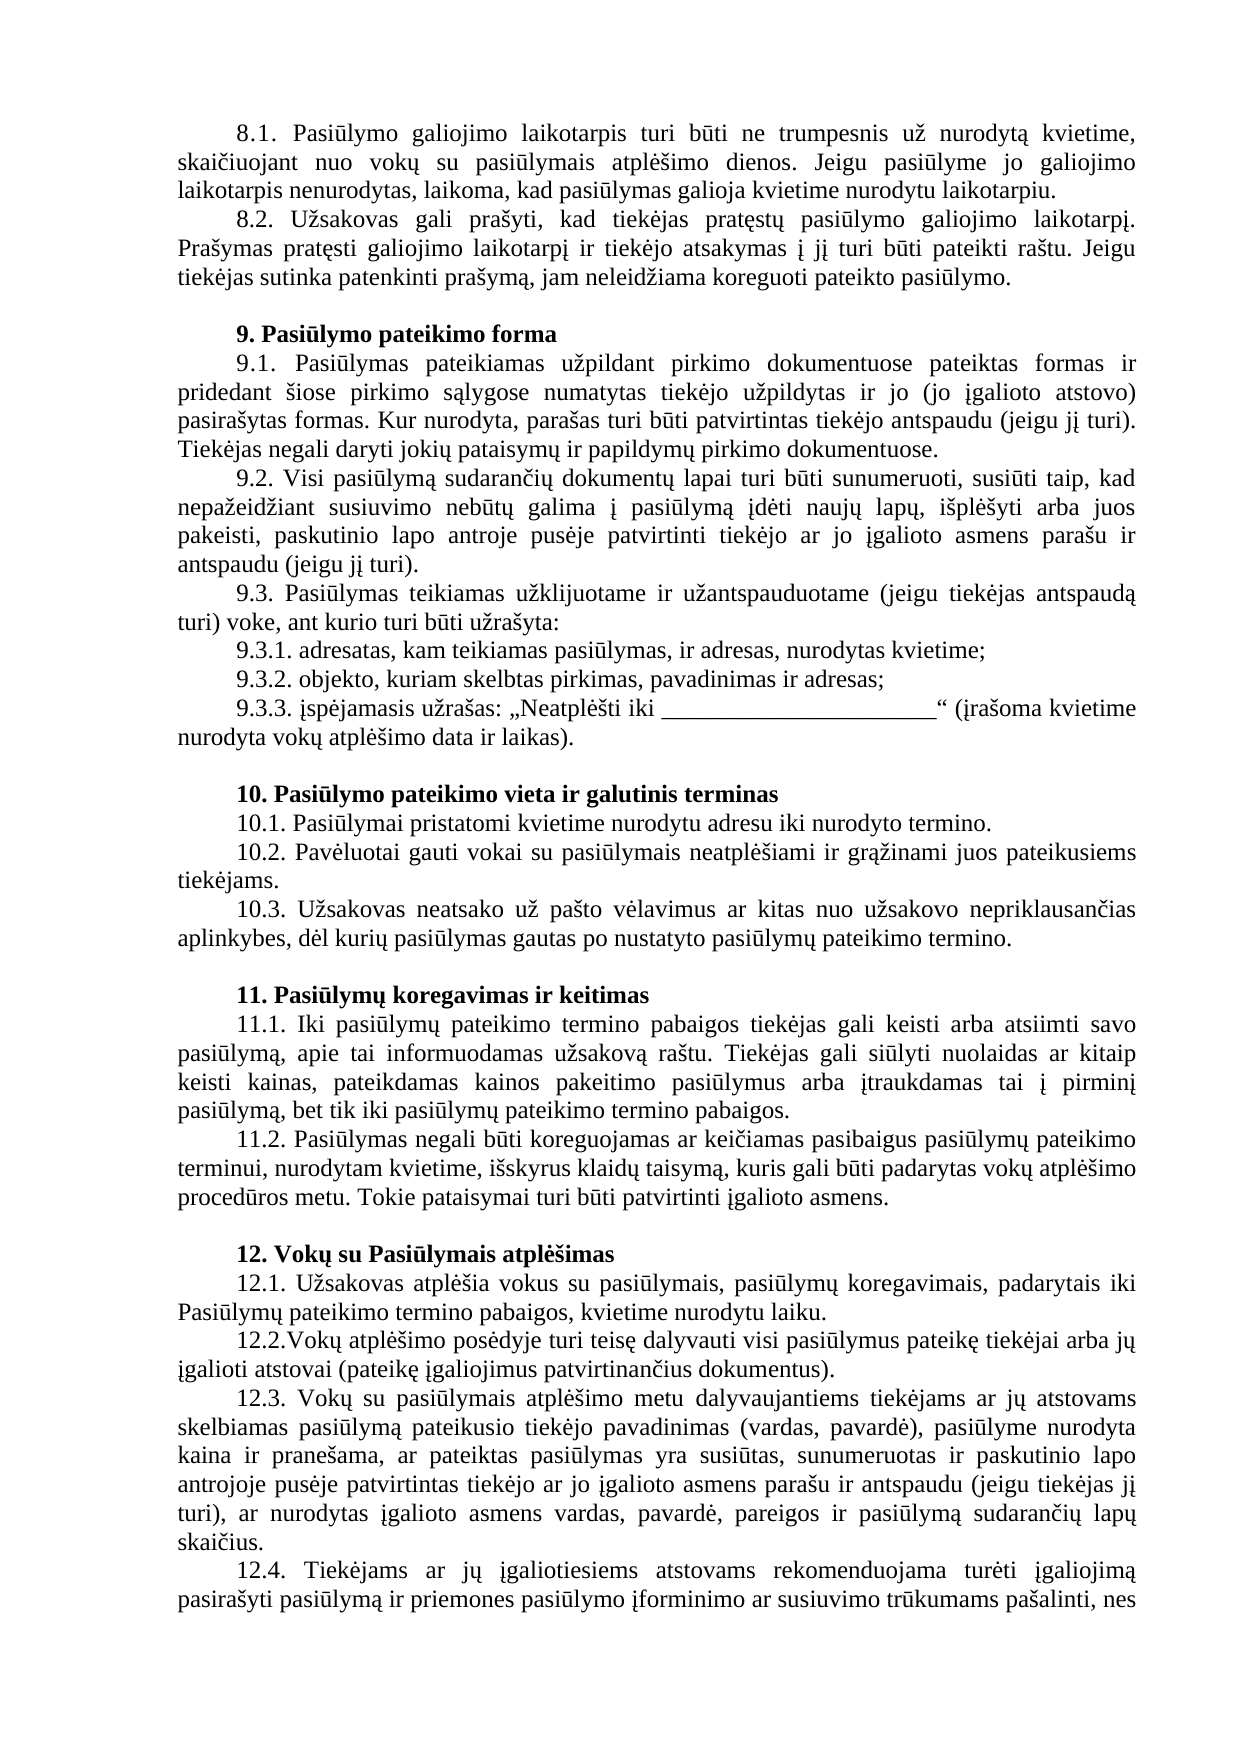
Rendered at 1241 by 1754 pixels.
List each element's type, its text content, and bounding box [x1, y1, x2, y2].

text 12.4. Tiekėjams ar jų įgaliotiesiems atstovams rekomenduojama turėti įgaliojimą pasirašyti pasiūlymą ir priemones pasiūlymo įforminimo ar susiuvimo trūkumams pašalinti, nes [177, 1556, 1137, 1613]
text 11.1. Iki pasiūlymų pateikimo termino pabaigos tiekėjas gali keisti arba atsiimti savo pasiūlymą, apie tai informuodamas užsakovą raštu. Tiekėjas gali siūlyti nuolaidas ar kitaip keisti kainas, pateikdamas kainos pakeitimo pasiūlymus arba įtraukdamas tai į pirminį pasiūlymą, bet tik iki pasiūlymų pateikimo termino pabaigos. [177, 1009, 1137, 1124]
text 9.3.2. objekto, kuriam skelbtas pirkimas, pavadinimas ir adresas; [177, 664, 1137, 693]
text 9. Pasiūlymo pateikimo forma [177, 319, 1137, 348]
text 11. Pasiūlymų koregavimas ir keitimas [177, 981, 1137, 1009]
text 10.2. Pavėluotai gauti vokai su pasiūlymais neatplėšiami ir grąžinami juos pateikusiems tiekėjams. [177, 837, 1137, 894]
text 9.3. Pasiūlymas teikiamas užklijuotame ir užantspauduotame (jeigu tiekėjas antspaudą turi) voke, ant kurio turi būti užrašyta: [177, 578, 1137, 636]
text 12. Vokų su Pasiūlymais atplėšimas [177, 1239, 1137, 1268]
text 11.2. Pasiūlymas negali būti koreguojamas ar keičiamas pasibaigus pasiūlymų pateikimo terminui, nurodytam kvietime, išskyrus klaidų taisymą, kuris gali būti padarytas vokų atplėšimo procedūros metu. Tokie pataisymai turi būti patvirtinti įgalioto asmens. [177, 1124, 1137, 1211]
text 8.1. Pasiūlymo galiojimo laikotarpis turi būti ne trumpesnis už nurodytą kvietime, skaičiuojant nuo vokų su pasiūlymais atplėšimo dienos. Jeigu pasiūlyme jo galiojimo laikotarpis nenurodytas, laikoma, kad pasiūlymas galioja kvietime nurodytu laikotarpiu. [177, 118, 1137, 204]
text 10.3. Užsakovas neatsako už pašto vėlavimus ar kitas nuo užsakovo nepriklausančias aplinkybes, dėl kurių pasiūlymas gautas po nustatyto pasiūlymų pateikimo termino. [177, 894, 1137, 952]
text 9.2. Visi pasiūlymą sudarančių dokumentų lapai turi būti sunumeruoti, susiūti taip, kad nepažeidžiant susiuvimo nebūtų galima į pasiūlymą įdėti naujų lapų, išplėšyti arba juos pakeisti, paskutinio lapo antroje pusėje patvirtinti tiekėjo ar jo įgalioto asmens parašu ir antspaudu (jeigu jį turi). [177, 463, 1137, 578]
text 8.2. Užsakovas gali prašyti, kad tiekėjas pratęstų pasiūlymo galiojimo laikotarpį. Prašymas pratęsti galiojimo laikotarpį ir tiekėjo atsakymas į jį turi būti pateikti raštu. Jeigu tiekėjas sutinka patenkinti prašymą, jam neleidžiama koreguoti pateikto pasiūlymo. [177, 204, 1137, 291]
text 12.1. Užsakovas atplėšia vokus su pasiūlymais, pasiūlymų koregavimais, padarytais iki Pasiūlymų pateikimo termino pabaigos, kvietime nurodytu laiku. [177, 1268, 1137, 1326]
text 9.1. Pasiūlymas pateikiamas užpildant pirkimo dokumentuose pateiktas formas ir pridedant šiose pirkimo sąlygose numatytas tiekėjo užpildytas ir jo (jo įgalioto atstovo) pasirašytas formas. Kur nurodyta, parašas turi būti patvirtintas tiekėjo antspaudu (jeigu jį turi). Tiekėjas negali daryti jokių pataisymų ir papildymų pirkimo dokumentuose. [177, 348, 1137, 463]
text 10.1. Pasiūlymai pristatomi kvietime nurodytu adresu iki nurodyto termino. [177, 808, 1137, 837]
text 12.2.Vokų atplėšimo posėdyje turi teisę dalyvauti visi pasiūlymus pateikę tiekėjai arba jų įgalioti atstovai (pateikę įgaliojimus patvirtinančius dokumentus). [177, 1326, 1137, 1383]
text 12.3. Vokų su pasiūlymais atplėšimo metu dalyvaujantiems tiekėjams ar jų atstovams skelbiamas pasiūlymą pateikusio tiekėjo pavadinimas (vardas, pavardė), pasiūlyme nurodyta kaina ir pranešama, ar pateiktas pasiūlymas yra susiūtas, sunumeruotas ir paskutinio lapo antrojoje pusėje patvirtintas tiekėjo ar jo įgalioto asmens parašu ir antspaudu (jeigu tiekėjas jį turi), ar nurodytas įgalioto asmens vardas, pavardė, pareigos ir pasiūlymą sudarančių lapų skaičius. [177, 1383, 1137, 1556]
text 9.3.3. įspėjamasis užrašas: „Neatplėšti iki ______________________“ (įrašoma kvietime nurodyta vokų atplėšimo data ir laikas). [177, 693, 1137, 751]
text 9.3.1. adresatas, kam teikiamas pasiūlymas, ir adresas, nurodytas kvietime; [177, 636, 1137, 664]
text 10. Pasiūlymo pateikimo vieta ir galutinis terminas [177, 779, 1137, 808]
